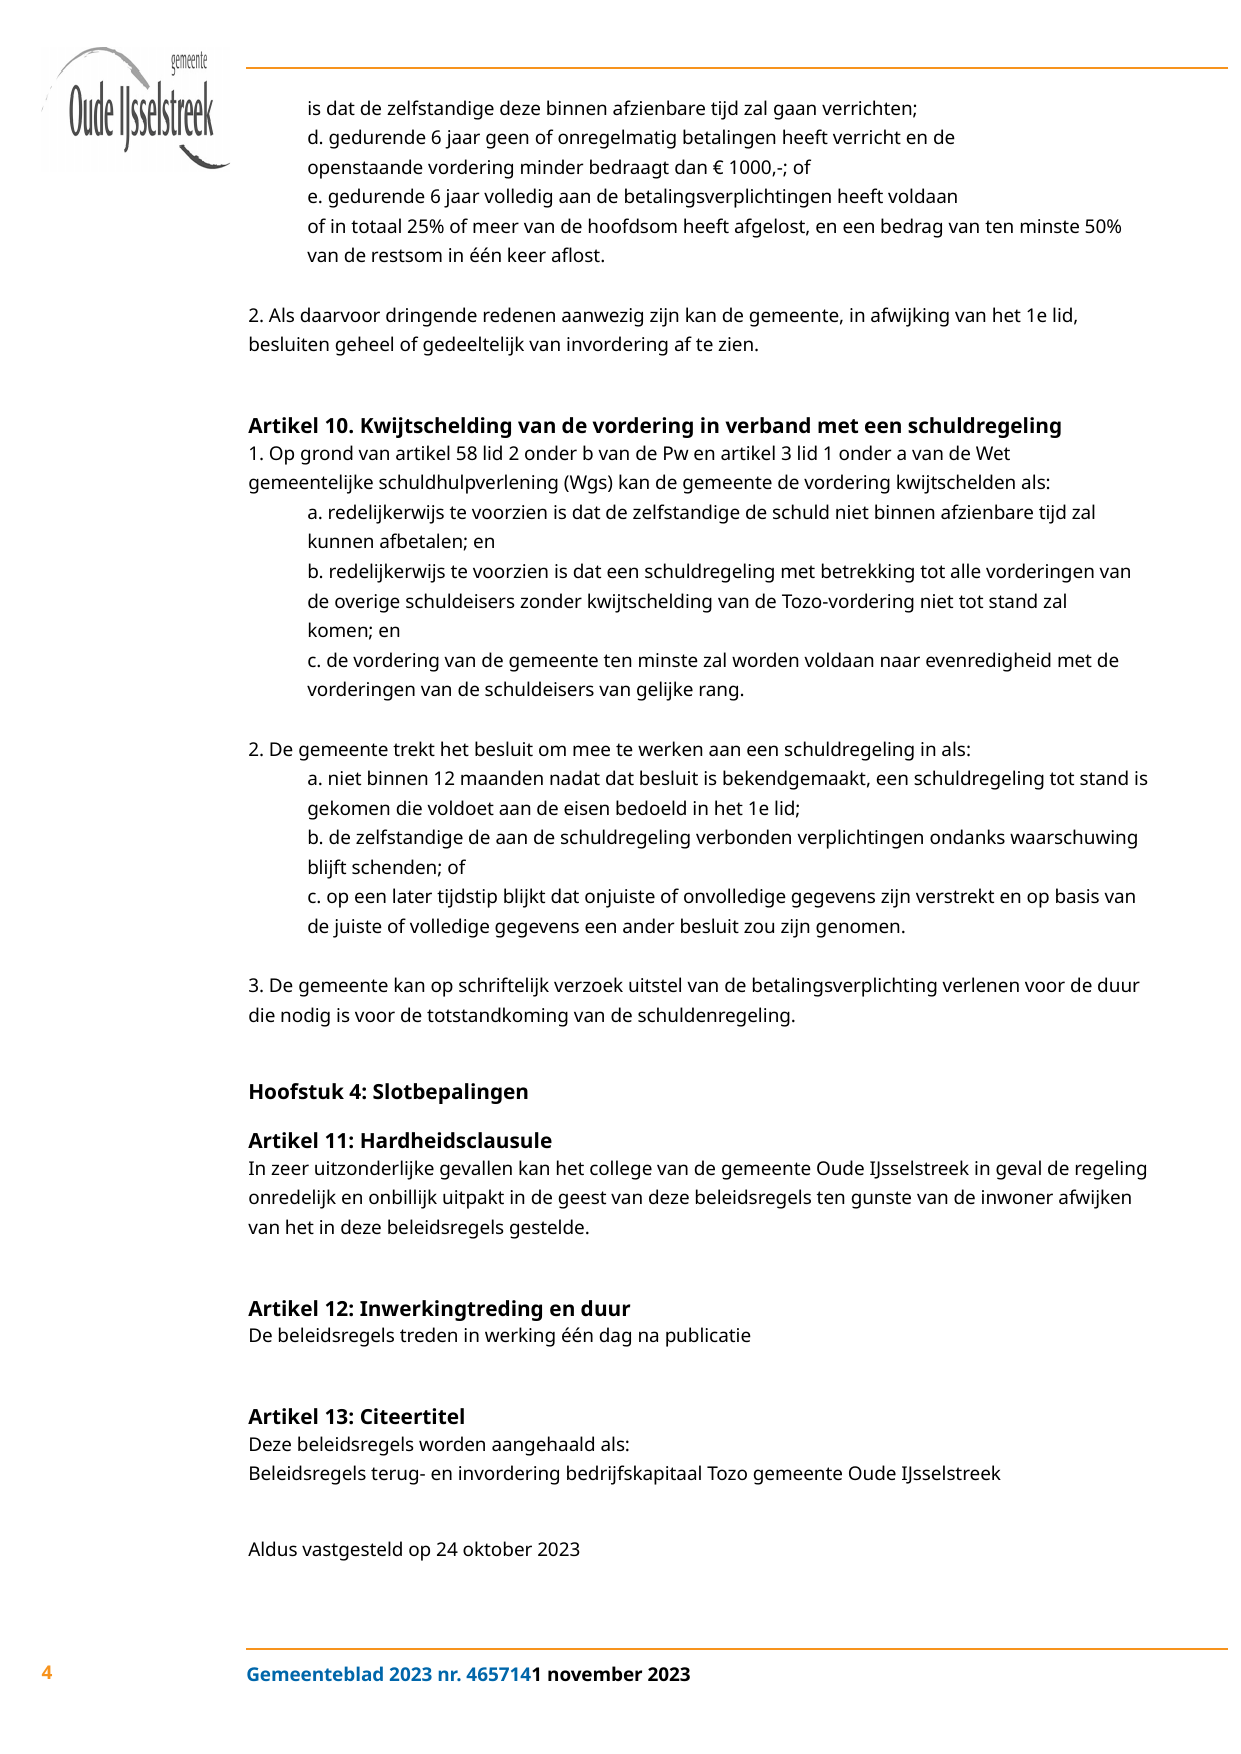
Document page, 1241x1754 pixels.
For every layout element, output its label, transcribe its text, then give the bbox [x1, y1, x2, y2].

list kunnen afbetalen; en [248, 529, 1152, 554]
list d. gedurende 6 jaar geen of onregelmatig betalingen heeft verricht en de [248, 124, 1152, 150]
list is dat de zelfstandige deze binnen afzienbare tijd zal gaan verrichten; [248, 95, 1152, 121]
list van de restsom in één keer aflost. [248, 243, 1152, 268]
text besluiten geheel of gedeeltelijk van invordering af te zien. [248, 331, 1152, 357]
text gemeentelijke schuldhulpverlening (Wgs) kan de gemeente de vordering kwijtschelden als: [248, 469, 1152, 495]
text 3. De gemeente kan op schriftelijk verzoek uitstel van de betalingsverplichting verlenen voor de duur die nodig is voor de totstandkoming van de schuldenregeling. [248, 972, 1152, 1028]
text Artikel 13: Citeertitel [248, 1402, 1152, 1431]
list blijft schenden; of [248, 854, 1152, 880]
text 1. Op grond van artikel 58 lid 2 onder b van de Pw en artikel 3 lid 1 onder a van de Wet [248, 440, 1152, 466]
text Beleidsregels terug- en invordering bedrijfskapitaal Tozo gemeente Oude IJsselstreek [248, 1461, 1152, 1486]
text Artikel 11: Hardheidsclausule [248, 1126, 1152, 1155]
list de overige schuldeisers zonder kwijtschelding van de Tozo-vordering niet tot stand zal [248, 588, 1152, 613]
text Deze beleidsregels worden aangehaald als: [248, 1431, 1152, 1457]
list b. de zelfstandige de aan de schuldregeling verbonden verplichtingen ondanks waarschuwing [248, 824, 1152, 850]
text Artikel 10. Kwijtschelding van de vordering in verband met een schuldregeling [248, 411, 1152, 440]
list vorderingen van de schuldeisers van gelijke rang. [248, 677, 1152, 702]
list c. op een later tijdstip blijkt dat onjuiste of onvolledige gegevens zijn verstrekt en op basis van [248, 884, 1152, 909]
list e. gedurende 6 jaar volledig aan de betalingsverplichtingen heeft voldaan [248, 183, 1152, 209]
list a. redelijkerwijs te voorzien is dat de zelfstandige de schuld niet binnen afzienbare tijd zal [248, 499, 1152, 525]
list of in totaal 25% of meer van de hoofdsom heeft afgelost, en een bedrag van ten minste 50% [248, 213, 1152, 239]
list b. redelijkerwijs te voorzien is dat een schuldregeling met betrekking tot alle vorderingen van [248, 558, 1152, 584]
text Hoofstuk 4: Slotbepalingen [248, 1077, 1152, 1106]
list a. niet binnen 12 maanden nadat dat besluit is bekendgemaakt, een schuldregeling tot stand is [248, 765, 1152, 791]
text 2. Als daarvoor dringende redenen aanwezig zijn kan de gemeente, in afwijking van het 1e lid, [248, 302, 1152, 328]
text In zeer uitzonderlijke gevallen kan het college van de gemeente Oude IJsselstreek in geval de regeling onredelijk en onbillijk uitpakt in de geest van deze beleidsregels ten gunste van de inwoner afwijken van het in deze beleidsregels gestelde. [248, 1155, 1152, 1240]
picture [41, 47, 231, 172]
list openstaande vordering minder bedraagt dan € 1000,-; of [248, 154, 1152, 180]
list gekomen die voldoet aan de eisen bedoeld in het 1e lid; [248, 795, 1152, 821]
text De beleidsregels treden in werking één dag na publicatie [248, 1322, 1152, 1348]
text Aldus vastgesteld op 24 oktober 2023 [248, 1536, 1152, 1561]
list c. de vordering van de gemeente ten minste zal worden voldaan naar evenredigheid met de [248, 647, 1152, 673]
text 2. De gemeente trekt het besluit om mee te werken aan een schuldregeling in als: [248, 736, 1152, 761]
list komen; en [248, 617, 1152, 643]
text Artikel 12: Inwerkingtreding en duur [248, 1294, 1152, 1322]
list de juiste of volledige gegevens een ander besluit zou zijn genomen. [248, 913, 1152, 939]
